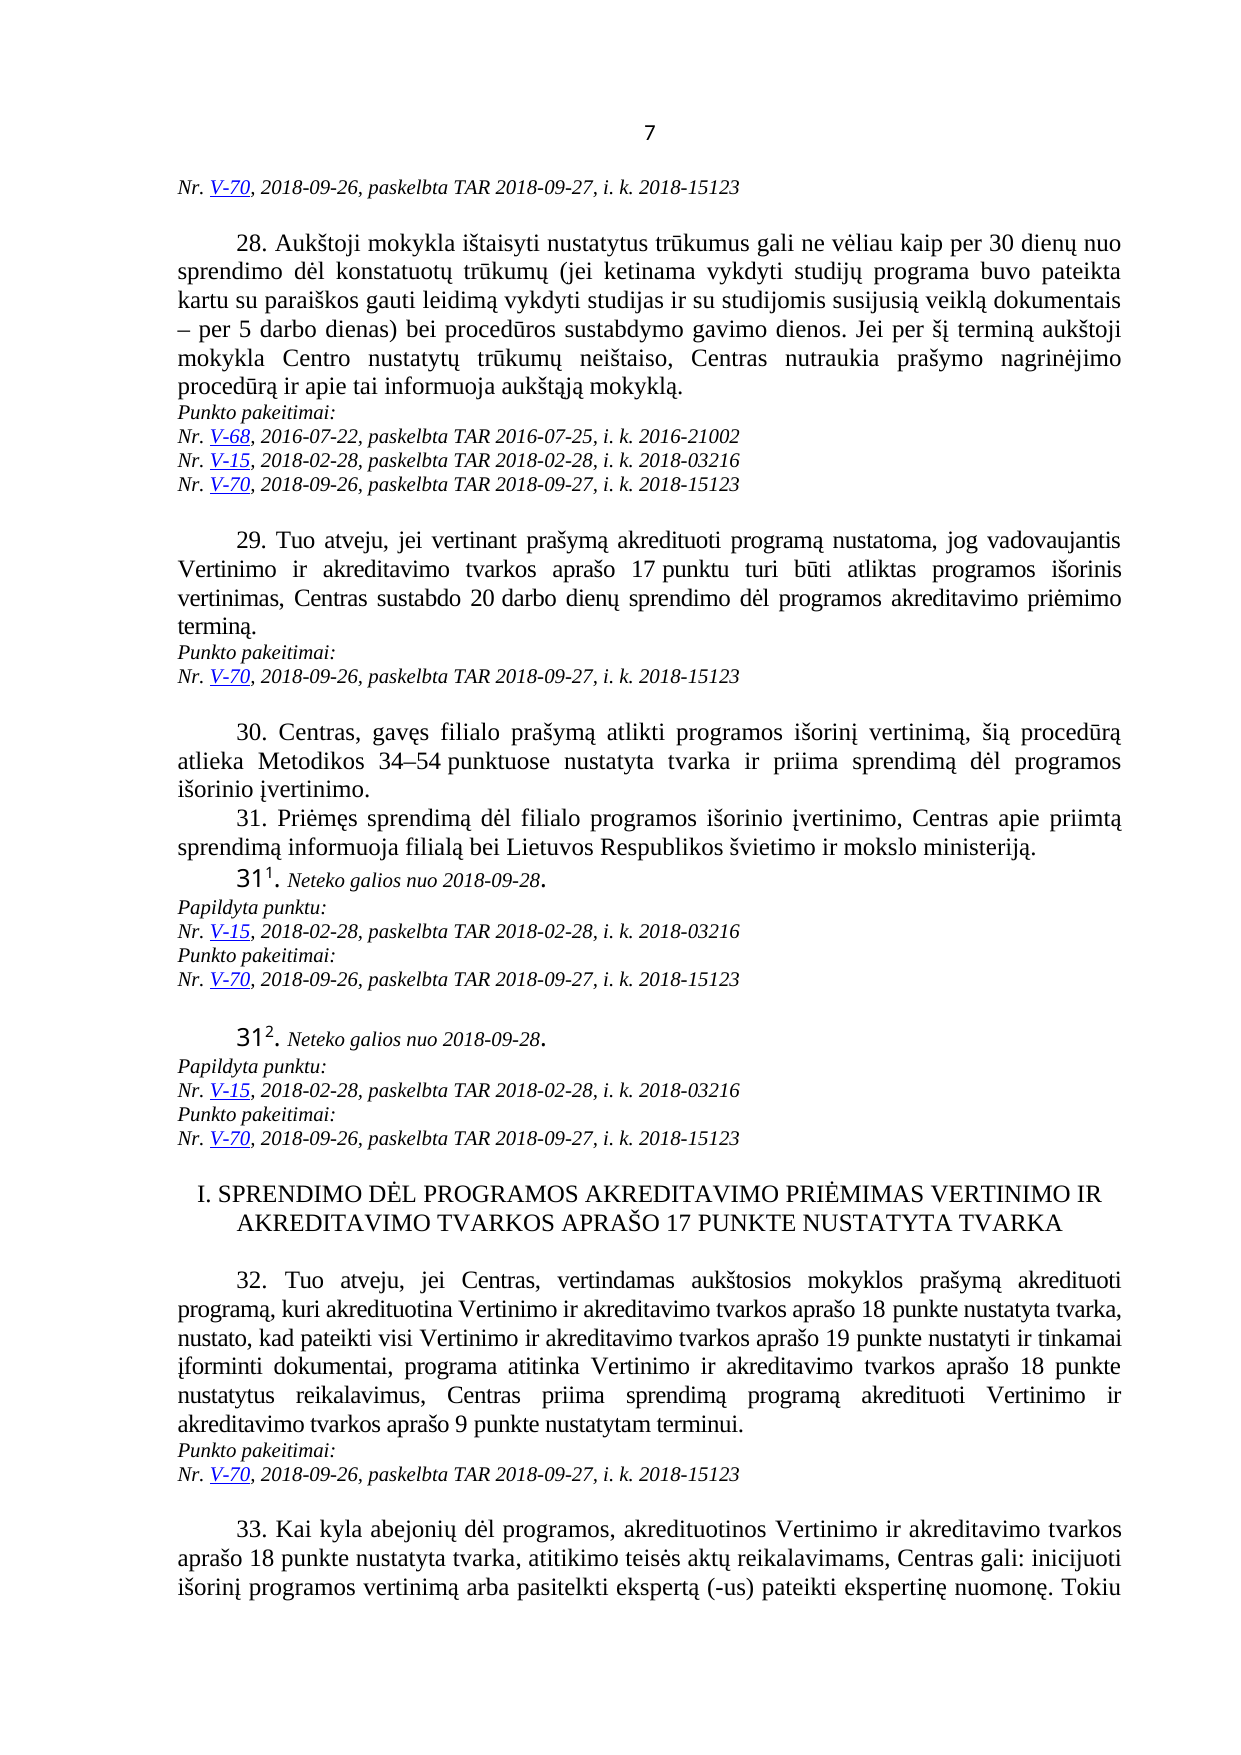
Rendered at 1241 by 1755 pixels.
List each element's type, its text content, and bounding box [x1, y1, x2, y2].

text Nr. V-15, 2018-02-28, paskelbta TAR 2018-02-28, i. k. 2018-03216 [177, 1078, 1122, 1102]
text Punkto pakeitimai: [177, 1102, 1122, 1126]
text Nr. V-70, 2018-09-26, paskelbta TAR 2018-09-27, i. k. 2018-15123 [177, 175, 1122, 199]
text Nr. V-70, 2018-09-26, paskelbta TAR 2018-09-27, i. k. 2018-15123 [177, 1462, 1122, 1486]
text Nr. V-68, 2016-07-22, paskelbta TAR 2016-07-25, i. k. 2016-21002 [177, 424, 1122, 448]
text 312. Neteko galios nuo 2018-09-28. [177, 1020, 1122, 1054]
text I. SPRENDIMO DĖL PROGRAMOS AKREDITAVIMO PRIĖMIMAS VERTINIMO IR AKREDITAVIMO TVARKOS APRAŠO 17 PUNKTE NUSTATYTA TVARKA [177, 1179, 1122, 1236]
text Punkto pakeitimai: [177, 640, 1122, 664]
text Nr. V-15, 2018-02-28, paskelbta TAR 2018-02-28, i. k. 2018-03216 [177, 448, 1122, 472]
text Nr. V-70, 2018-09-26, paskelbta TAR 2018-09-27, i. k. 2018-15123 [177, 664, 1122, 688]
text 31. Priėmęs sprendimą dėl filialo programos išorinio įvertinimo, Centras apie priimtą sprendimą informuoja filialą bei Lietuvos Respublikos švietimo ir mokslo ministeriją. [177, 803, 1122, 861]
text 32. Tuo atveju, jei Centras, vertindamas aukštosios mokyklos prašymą akredituoti programą, kuri akredituotina Vertinimo ir akreditavimo tvarkos aprašo 18 punkte nustatyta tvarka, nustato, kad pateikti visi Vertinimo ir akreditavimo tvarkos aprašo 19 punkte nustatyti ir tinkamai įforminti dokumentai, programa atitinka Vertinimo ir akreditavimo tvarkos aprašo 18 punkte nustatytus reikalavimus, Centras priima sprendimą programą akredituoti Vertinimo ir akreditavimo tvarkos aprašo 9 punkte nustatytam terminui. [177, 1265, 1122, 1438]
text 28. Aukštoji mokykla ištaisyti nustatytus trūkumus gali ne vėliau kaip per 30 dienų nuo sprendimo dėl konstatuotų trūkumų (jei ketinama vykdyti studijų programa buvo pateikta kartu su paraiškos gauti leidimą vykdyti studijas ir su studijomis susijusią veiklą dokumentais – per 5 darbo dienas) bei procedūros sustabdymo gavimo dienos. Jei per šį terminą aukštoji mokykla Centro nustatytų trūkumų neištaiso, Centras nutraukia prašymo nagrinėjimo procedūrą ir apie tai informuoja aukštąją mokyklą. [177, 228, 1122, 400]
text Nr. V-70, 2018-09-26, paskelbta TAR 2018-09-27, i. k. 2018-15123 [177, 1126, 1122, 1150]
text Punkto pakeitimai: [177, 1438, 1122, 1462]
text Punkto pakeitimai: [177, 943, 1122, 967]
text Nr. V-15, 2018-02-28, paskelbta TAR 2018-02-28, i. k. 2018-03216 [177, 919, 1122, 943]
text 30. Centras, gavęs filialo prašymą atlikti programos išorinį vertinimą, šią procedūrą atlieka Metodikos 34–54 punktuose nustatyta tvarka ir priima sprendimą dėl programos išorinio įvertinimo. [177, 717, 1122, 803]
text Papildyta punktu: [177, 1054, 1122, 1078]
text Nr. V-70, 2018-09-26, paskelbta TAR 2018-09-27, i. k. 2018-15123 [177, 472, 1122, 496]
text Punkto pakeitimai: [177, 400, 1122, 424]
text 33. Kai kyla abejonių dėl programos, akredituotinos Vertinimo ir akreditavimo tvarkos aprašo 18 punkte nustatyta tvarka, atitikimo teisės aktų reikalavimams, Centras gali: inicijuoti išorinį programos vertinimą arba pasitelkti ekspertą (-us) pateikti ekspertinę nuomonę. Tokiu [177, 1514, 1122, 1601]
text Papildyta punktu: [177, 895, 1122, 919]
text 311. Neteko galios nuo 2018-09-28. [177, 861, 1122, 895]
text 29. Tuo atveju, jei vertinant prašymą akredituoti programą nustatoma, jog vadovaujantis Vertinimo ir akreditavimo tvarkos aprašo 17 punktu turi būti atliktas programos išorinis vertinimas, Centras sustabdo 20 darbo dienų sprendimo dėl programos akreditavimo priėmimo terminą. [177, 525, 1122, 640]
text Nr. V-70, 2018-09-26, paskelbta TAR 2018-09-27, i. k. 2018-15123 [177, 967, 1122, 991]
